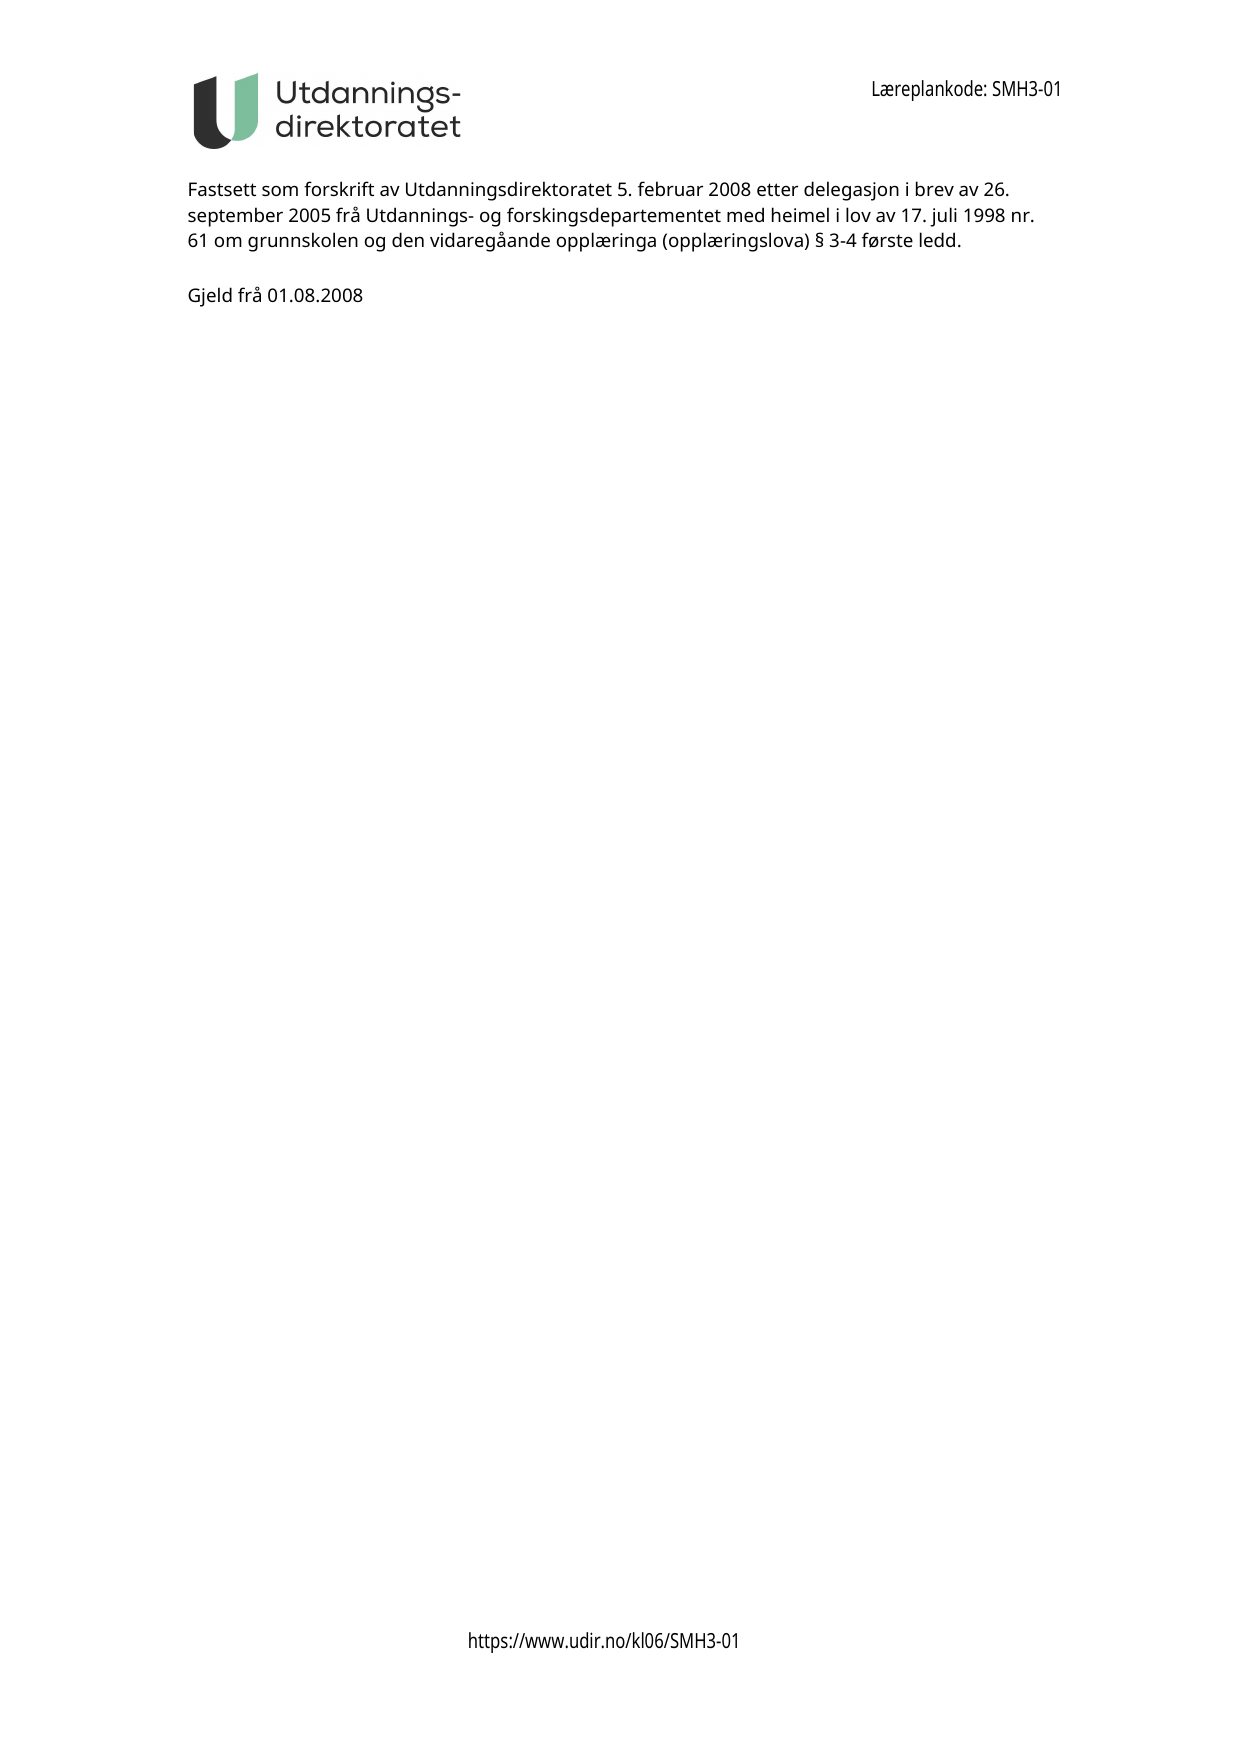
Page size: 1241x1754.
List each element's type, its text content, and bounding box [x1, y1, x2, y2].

picture [193, 73, 461, 149]
text Gjeld frå 01.08.2008 [368, 282, 1053, 308]
text Fastsett som forskrift av Utdanningsdirektoratet 5. februar 2008 etter delegasjon i brev av 26. september 2005 frå Utdannings- og forskingsdepartementet med heimel i lov av 17. juli 1998 nr. 61 om grunnskolen og den vidaregåande opplæringa (opplæringslova) § 3-4 første ledd. [187, 176, 1053, 253]
